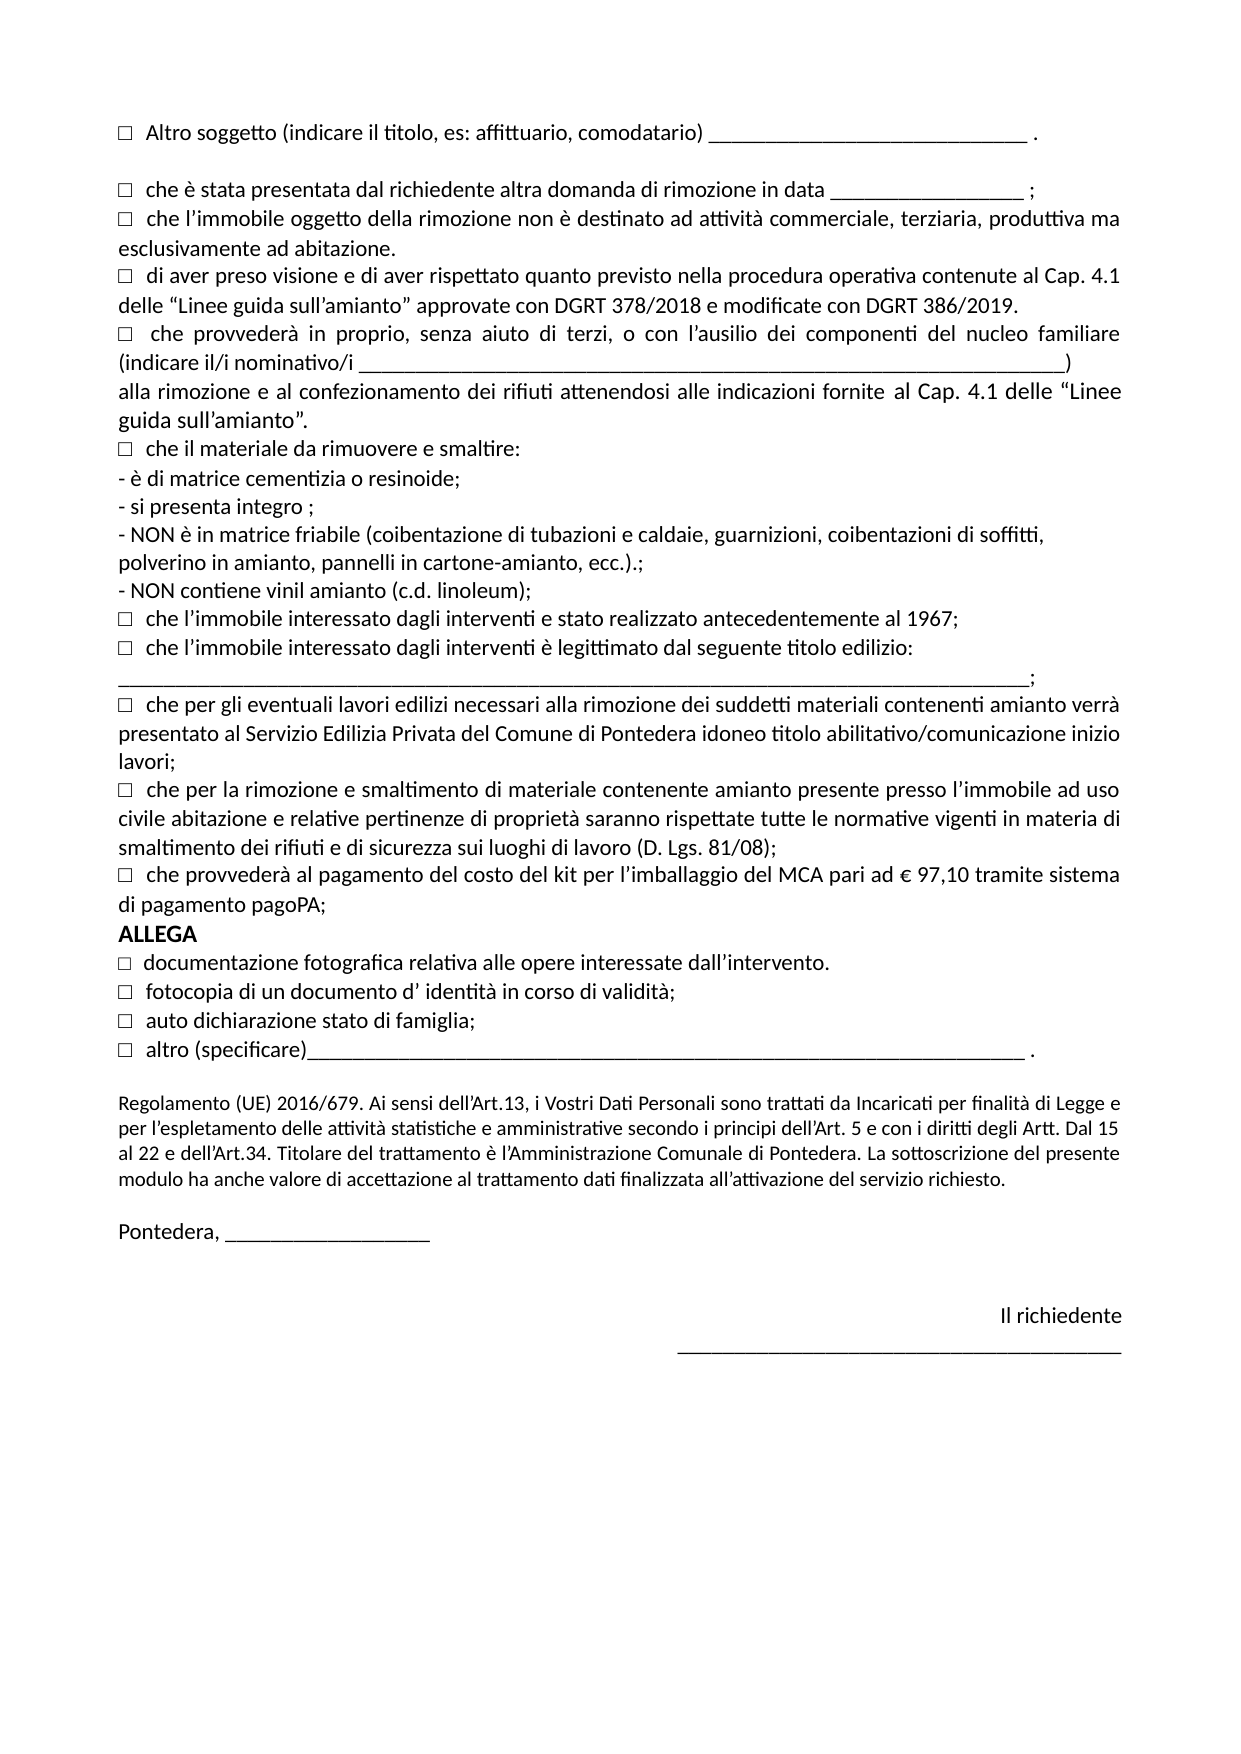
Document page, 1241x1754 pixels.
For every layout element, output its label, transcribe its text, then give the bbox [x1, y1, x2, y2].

text alla rimozione e al confezionamento dei rifiuti attenendosi alle indicazioni fornite al Cap. 4.1 delle “Linee guida sull’amianto”. [118, 376, 1122, 434]
text - si presenta integro ; [118, 492, 1122, 520]
text □ altro (specificare)_______________________________________________________________ . [118, 1035, 1122, 1064]
text - NON contiene vinil amianto (c.d. linoleum); [118, 576, 1122, 604]
text Regolamento (UE) 2016/679. Ai sensi dell’Art.13, i Vostri Dati Personali sono trattati da Incaricati per finalità di Legge e per l’espletamento delle attività statistiche e amministrative secondo i principi dell’Art. 5 e con i diritti degli Artt. Dal 15 al 22 e dell’Art.34. Titolare del trattamento è l’Amministrazione Comunale di Pontedera. La sottoscrizione del presente modulo ha anche valore di accettazione al trattamento dati finalizzata all’attivazione del servizio richiesto. [118, 1090, 1122, 1191]
text □ che il materiale da rimuovere e smaltire: [118, 434, 1122, 464]
text ALLEGA [118, 918, 1122, 948]
text _______________________________________ [118, 1329, 1122, 1357]
text □ che l’immobile interessato dagli interventi è legittimato dal seguente titolo edilizio: [118, 633, 1122, 662]
text □ che provvederà in proprio, senza aiuto di terzi, o con l’ausilio dei componenti del nucleo familiare (indicare il/i nominativo/i ______________________________________________________________) [118, 319, 1122, 376]
text □ che l’immobile interessato dagli interventi e stato realizzato antecedentemente al 1967; [118, 604, 1122, 633]
text polverino in amianto, pannelli in cartone-amianto, ecc.).; [118, 548, 1122, 576]
text □ che l’immobile oggetto della rimozione non è destinato ad attività commerciale, terziaria, produttiva ma esclusivamente ad abitazione. [118, 204, 1122, 262]
text □ fotocopia di un documento d’ identità in corso di validità; [118, 977, 1122, 1006]
text □ Altro soggetto (indicare il titolo, es: affittuario, comodatario) ____________________________ . [118, 118, 1122, 147]
text □ che è stata presentata dal richiedente altra domanda di rimozione in data _________________ ; [118, 175, 1122, 204]
text □ di aver preso visione e di aver rispettato quanto previsto nella procedura operativa contenute al Cap. 4.1 delle “Linee guida sull’amianto” approvate con DGRT 378/2018 e modificate con DGRT 386/2019. [118, 262, 1122, 319]
text ________________________________________________________________________________; [118, 662, 1122, 690]
text Pontedera, __________________ [118, 1217, 1122, 1245]
text Il richiedente [118, 1301, 1122, 1329]
text □ che per la rimozione e smaltimento di materiale contenente amianto presente presso l’immobile ad uso civile abitazione e relative pertinenze di proprietà saranno rispettate tutte le normative vigenti in materia di smaltimento dei rifiuti e di sicurezza sui luoghi di lavoro (D. Lgs. 81/08); [118, 775, 1122, 861]
text □ che per gli eventuali lavori edilizi necessari alla rimozione dei suddetti materiali contenenti amianto verrà presentato al Servizio Edilizia Privata del Comune di Pontedera idoneo titolo abilitativo/comunicazione inizio lavori; [118, 690, 1122, 775]
text - NON è in matrice friabile (coibentazione di tubazioni e caldaie, guarnizioni, coibentazioni di soffitti, [118, 520, 1122, 548]
text □ auto dichiarazione stato di famiglia; [118, 1006, 1122, 1035]
text □ che provvederà al pagamento del costo del kit per l’imballaggio del MCA pari ad € 97,10 tramite sistema di pagamento pagoPA; [118, 861, 1122, 918]
text □ documentazione fotografica relativa alle opere interessate dall’intervento. [118, 948, 1122, 977]
text - è di matrice cementizia o resinoide; [118, 464, 1122, 492]
